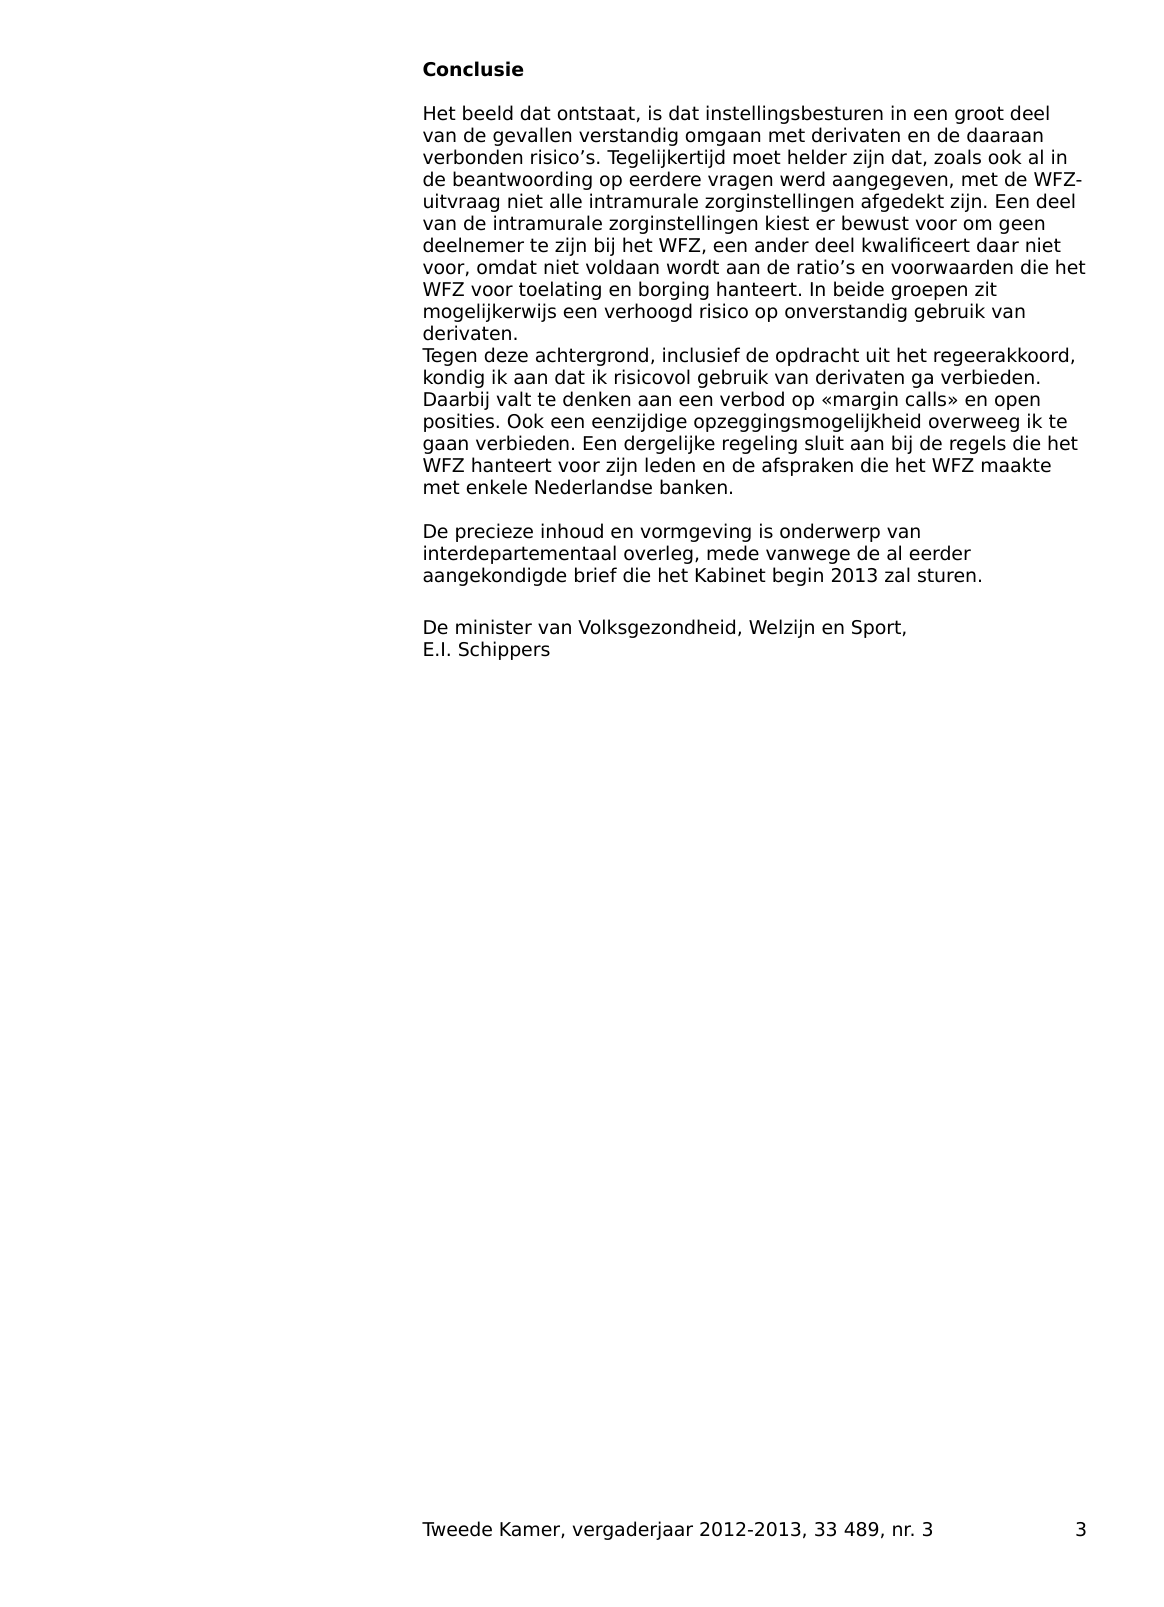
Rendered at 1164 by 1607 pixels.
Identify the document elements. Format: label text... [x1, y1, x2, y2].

subtitle Conclusie [422, 59, 1087, 81]
text Tegen deze achtergrond, inclusief de opdracht uit het regeerakkoord, kondig ik aan dat ik risicovol gebruik van derivaten ga verbieden. Daarbij valt te denken aan een verbod op «margin calls» en open posities. Ook een eenzijdige opzeggingsmogelijkheid overweeg ik te gaan verbieden. Een dergelijke regeling sluit aan bij de regels die het WFZ hanteert voor zijn leden en de afspraken die het WFZ maakte met enkele Nederlandse banken. [422, 345, 1087, 499]
text De precieze inhoud en vormgeving is onderwerp van interdepartementaal overleg, mede vanwege de al eerder aangekondigde brief die het Kabinet begin 2013 zal sturen. [422, 521, 1087, 587]
text De minister van Volksgezondheid, Welzijn en Sport, E.I. Schippers [422, 617, 1087, 661]
text Het beeld dat ontstaat, is dat instellingsbesturen in een groot deel van de gevallen verstandig omgaan met derivaten en de daaraan verbonden risico’s. Tegelijkertijd moet helder zijn dat, zoals ook al in de beantwoording op eerdere vragen werd aangegeven, met de WFZ-uitvraag niet alle intramurale zorginstellingen afgedekt zijn. Een deel van de intramurale zorginstellingen kiest er bewust voor om geen deelnemer te zijn bij het WFZ, een ander deel kwalificeert daar niet voor, omdat niet voldaan wordt aan de ratio’s en voorwaarden die het WFZ voor toelating en borging hanteert. In beide groepen zit mogelijkerwijs een verhoogd risico op onverstandig gebruik van derivaten. [422, 103, 1087, 345]
